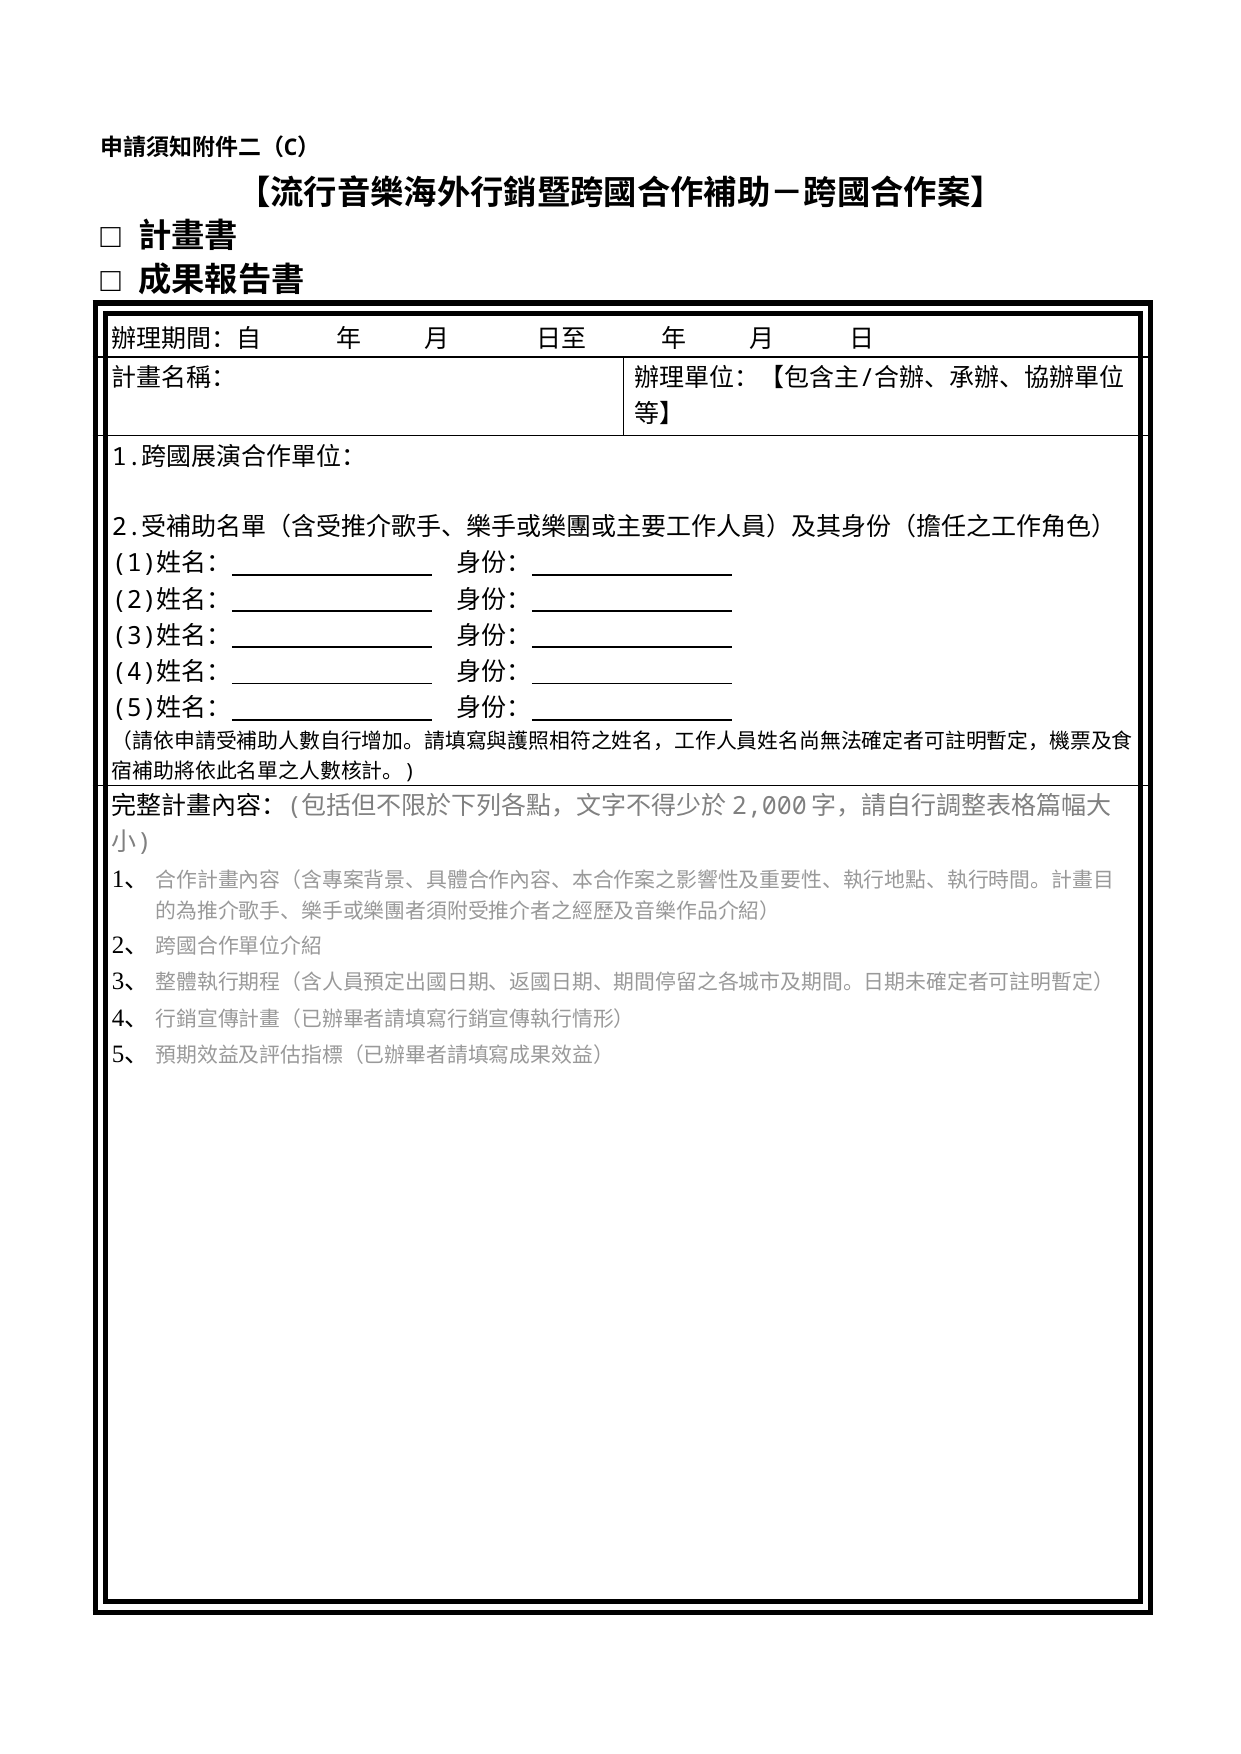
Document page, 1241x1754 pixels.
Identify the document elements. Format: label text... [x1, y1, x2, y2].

table_cell 1.跨國展演合作單位： 2.受補助名單（含受推介歌手、樂手或樂團或主要工作人員）及其身份（擔任之工作角色） (1)姓名： 身份： (2)姓名： 身份： (3)姓名： 身份： (4)姓名： 身份： (5)姓名： 身份： （請依申請受補助人數自行增加。請填寫與護照相符之姓名，工作人員姓名尚無法確定者可註明暫定，機票及食宿補助將依此名單之人數核計。) [108, 436, 1138, 784]
table_cell 完整計畫內容：(包括但不限於下列各點，文字不得少於2,000字，請自行調整表格篇幅大小) 合作計畫內容（含專案背景、具體合作內容、本合作案之影響性及重要性、執行地點、執行時間。計畫目的為推介歌手、樂手或樂團者須附受推介者之經歷及音樂作品介紹） 跨國合作單位介紹 整體執行期程（含人員預定出國日期、返國日期、期間停留之各城市及期間。日期未確定者可註明暫定） 行銷宣傳計畫（已辦畢者請填寫行銷宣傳執行情形） 預期效益及評估指標（已辦畢者請填寫成果效益） [108, 786, 1138, 1599]
text 【流行音樂海外行銷暨跨國合作補助－跨國合作案】 [100, 169, 1140, 213]
table_cell 計畫名稱： [108, 358, 623, 435]
table_header 辦理期間：自 年 月 日至 年 月 日 [100, 306, 1146, 356]
table_cell 辦理單位：【包含主/合辦、承辦、協辦單位等】 [624, 358, 1138, 435]
list 計畫書 [100, 213, 1140, 257]
list 成果報告書 [100, 257, 1140, 300]
text 申請須知附件二（C） [100, 100, 1140, 169]
